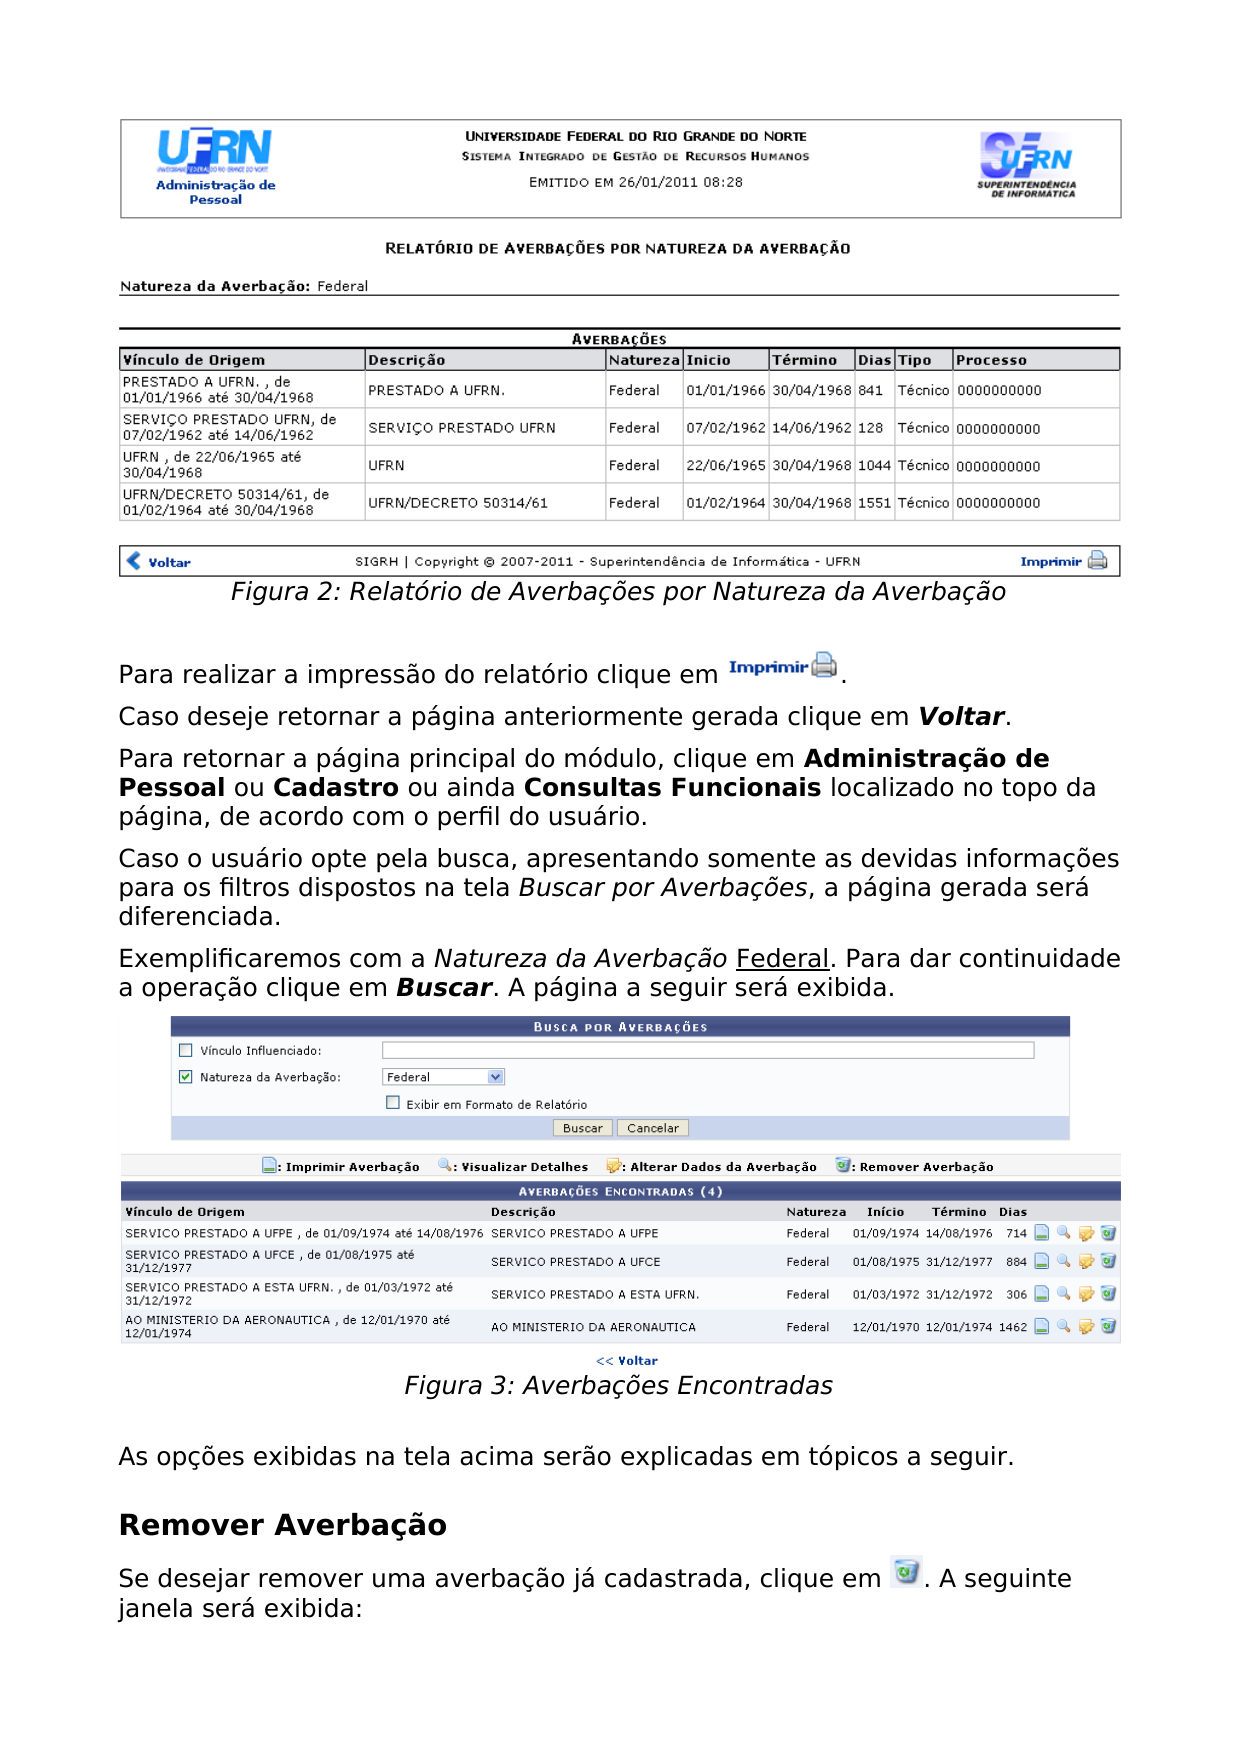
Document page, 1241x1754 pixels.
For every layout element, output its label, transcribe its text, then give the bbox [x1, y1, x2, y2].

text Para retornar a página principal do módulo, clique em Administração de Pessoal ou Cadastro ou ainda Consultas Funcionais localizado no topo da página, de acordo com o perfil do usuário. [118, 744, 1122, 832]
text Para realizar a impressão do relatório clique em . [118, 648, 1122, 690]
picture [727, 648, 840, 684]
picture [890, 1555, 923, 1588]
picture [118, 1015, 1123, 1372]
subtitle Remover Averbação [118, 1509, 1122, 1543]
text Caso deseje retornar a página anteriormente gerada clique em Voltar. [118, 702, 1122, 732]
text Caso o usuário opte pela busca, apresentando somente as devidas informações para os filtros dispostos na tela Buscar por Averbações, a página gerada será diferenciada. [118, 844, 1122, 932]
text Figura 2: Relatório de Averbações por Natureza da Averbação [118, 578, 1122, 606]
text Figura 3: Averbações Encontradas [118, 1372, 1122, 1400]
text As opções exibidas na tela acima serão explicadas em tópicos a seguir. [118, 1442, 1122, 1471]
text Exemplificaremos com a Natureza da Averbação Federal. Para dar continuidade a operação clique em Buscar. A página a seguir será exibida. [118, 944, 1122, 1002]
picture [118, 118, 1123, 578]
text Se desejar remover uma averbação já cadastrada, clique em . A seguinte janela será exibida: [118, 1555, 1122, 1623]
